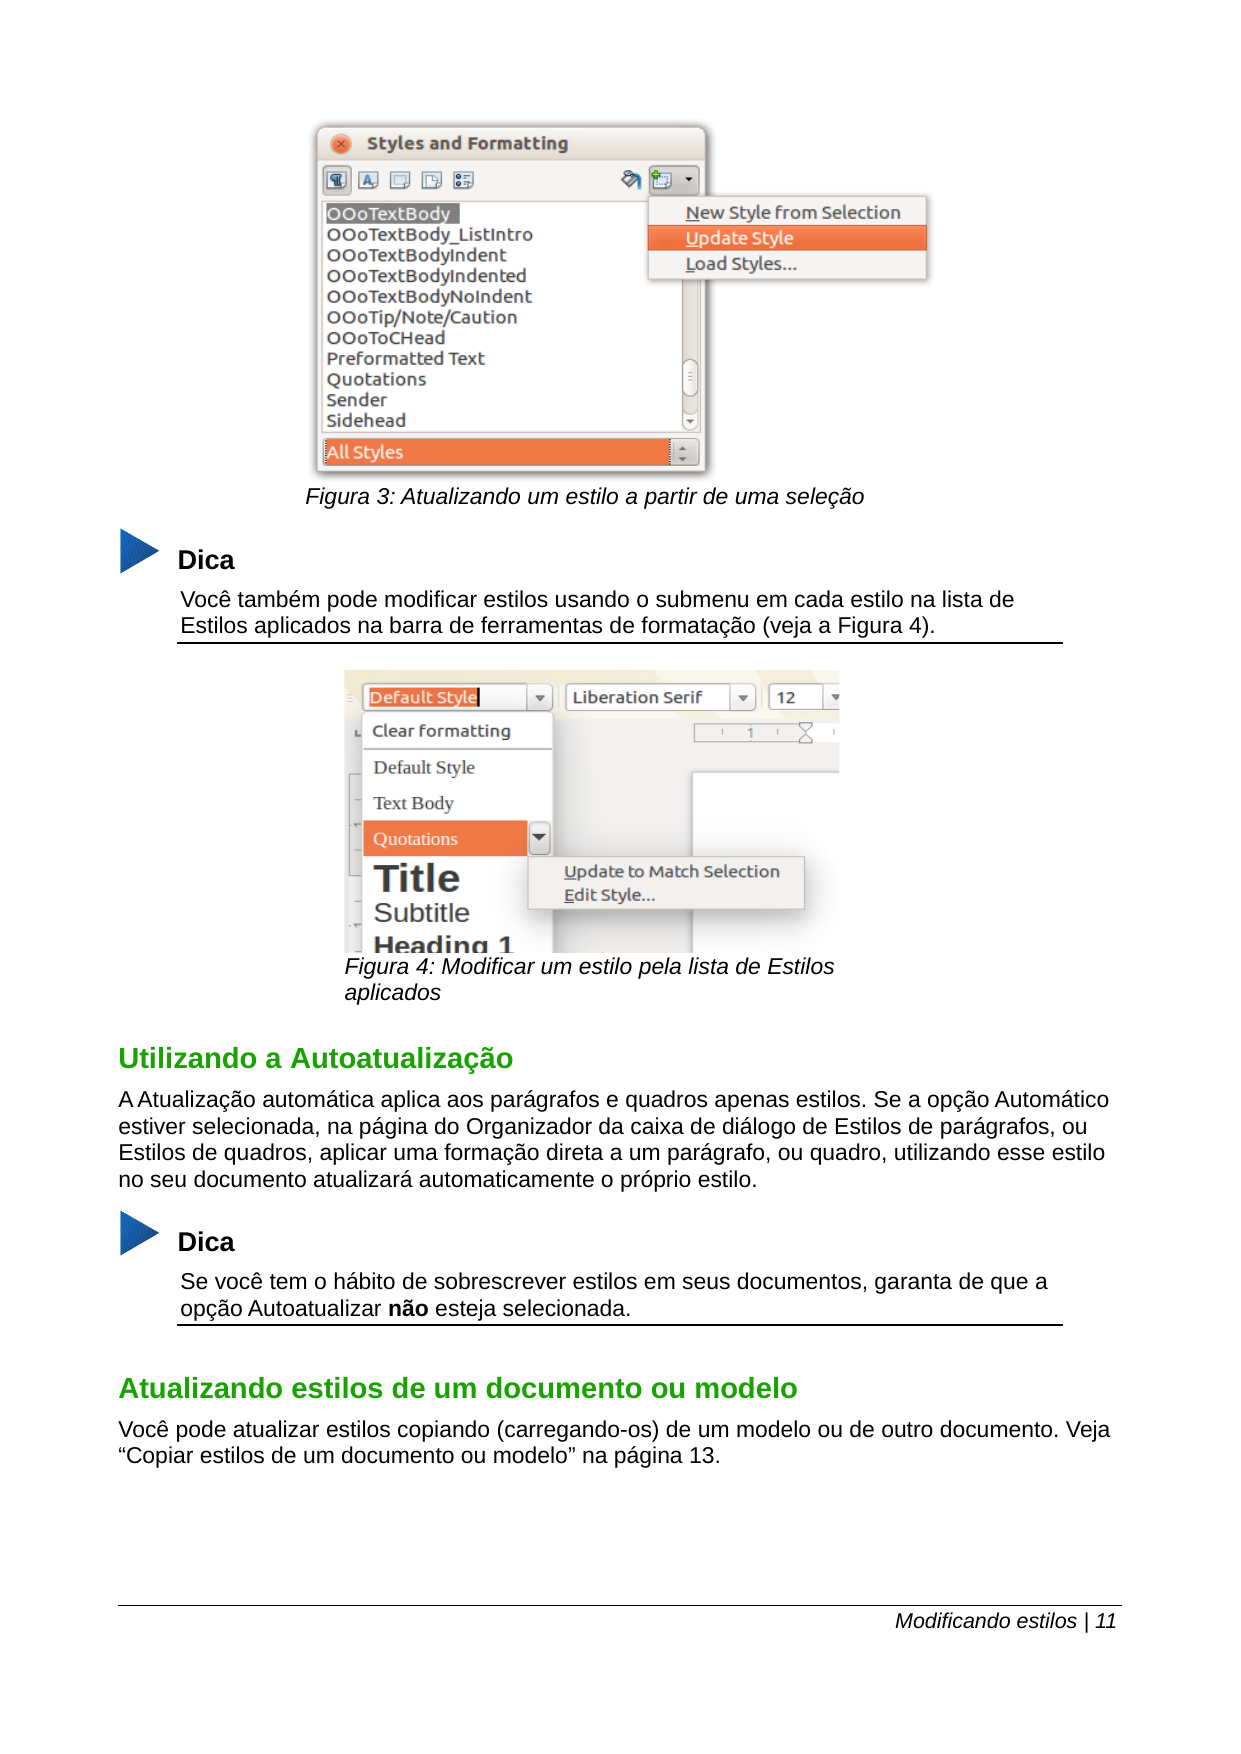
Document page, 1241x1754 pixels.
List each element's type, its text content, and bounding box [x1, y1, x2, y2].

picture [305, 118, 936, 483]
text A Atualização automática aplica aos parágrafos e quadros apenas estilos. Se a opção Automático estiver selecionada, na página do Organizador da caixa de diálogo de Estilos de parágrafos, ou Estilos de quadros, aplicar uma formação direta a um parágrafo, ou quadro, utilizando esse estilo no seu documento atualizará automaticamente o próprio estilo. [118, 1086, 1122, 1192]
text Você pode atualizar estilos copiando (carregando-os) de um modelo ou de outro documento. Veja “Copiar estilos de um documento ou modelo” na página 13. [118, 1416, 1122, 1469]
subtitle Utilizando a Autoatualização [118, 1041, 1122, 1075]
text Figura 3: Atualizando um estilo a partir de uma seleção [305, 483, 935, 509]
text Figura 4: Modificar um estilo pela lista de Estilos aplicados [344, 953, 896, 1006]
picture [344, 670, 840, 953]
text Você também pode modificar estilos usando o submenu em cada estilo na lista de Estilos aplicados na barra de ferramentas de formatação (veja a Figura 4). [177, 583, 1063, 642]
subtitle Atualizando estilos de um documento ou modelo [118, 1371, 1122, 1404]
text Se você tem o hábito de sobrescrever estilos em seus documentos, garanta de que a opção Autoatualizar não esteja selecionada. [177, 1265, 1063, 1324]
subtitle Dica [118, 526, 1122, 576]
subtitle Dica [118, 1208, 1122, 1258]
